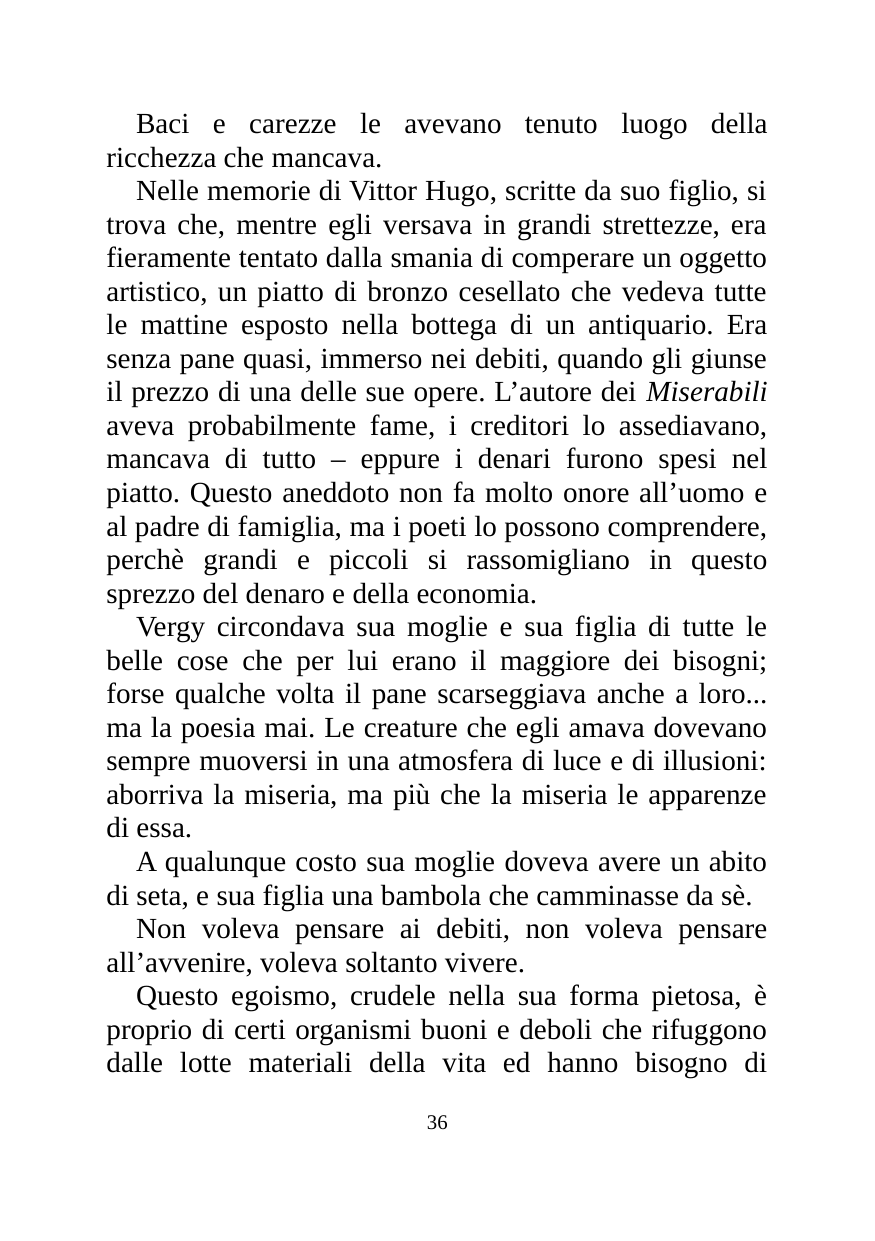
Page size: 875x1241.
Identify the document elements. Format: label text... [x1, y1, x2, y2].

text Questo egoismo, crudele nella sua forma pietosa, è proprio di certi organismi buoni e deboli che rifuggono dalle lotte materiali della vita ed hanno bisogno di [106, 978, 768, 1079]
text Vergy circondava sua moglie e sua figlia di tutte le belle cose che per lui erano il maggiore dei bisogni; forse qualche volta il pane scarseggiava anche a loro... ma la poesia mai. Le creature che egli amava dovevano sempre muoversi in una atmosfera di luce e di illusioni: aborriva la miseria, ma più che la miseria le apparenze di essa. [106, 609, 768, 844]
text A qualunque costo sua moglie doveva avere un abito di seta, e sua figlia una bambola che camminasse da sè. [106, 844, 768, 911]
text Non voleva pensare ai debiti, non voleva pensare all’avvenire, voleva soltanto vivere. [106, 911, 768, 978]
text Nelle memorie di Vittor Hugo, scritte da suo figlio, si trova che, mentre egli versava in grandi strettezze, era fieramente tentato dalla smania di comperare un oggetto artistico, un piatto di bronzo cesellato che vedeva tutte le mattine esposto nella bottega di un antiquario. Era senza pane quasi, immerso nei debiti, quando gli giunse il prezzo di una delle sue opere. L’autore dei Miserabili aveva probabilmente fame, i creditori lo assediavano, mancava di tutto – eppure i denari furono spesi nel piatto. Questo aneddoto non fa molto onore all’uomo e al padre di famiglia, ma i poeti lo possono comprendere, perchè grandi e piccoli si rassomigliano in questo sprezzo del denaro e della economia. [106, 173, 768, 609]
text Baci e carezze le avevano tenuto luogo della ricchezza che mancava. [106, 106, 768, 173]
